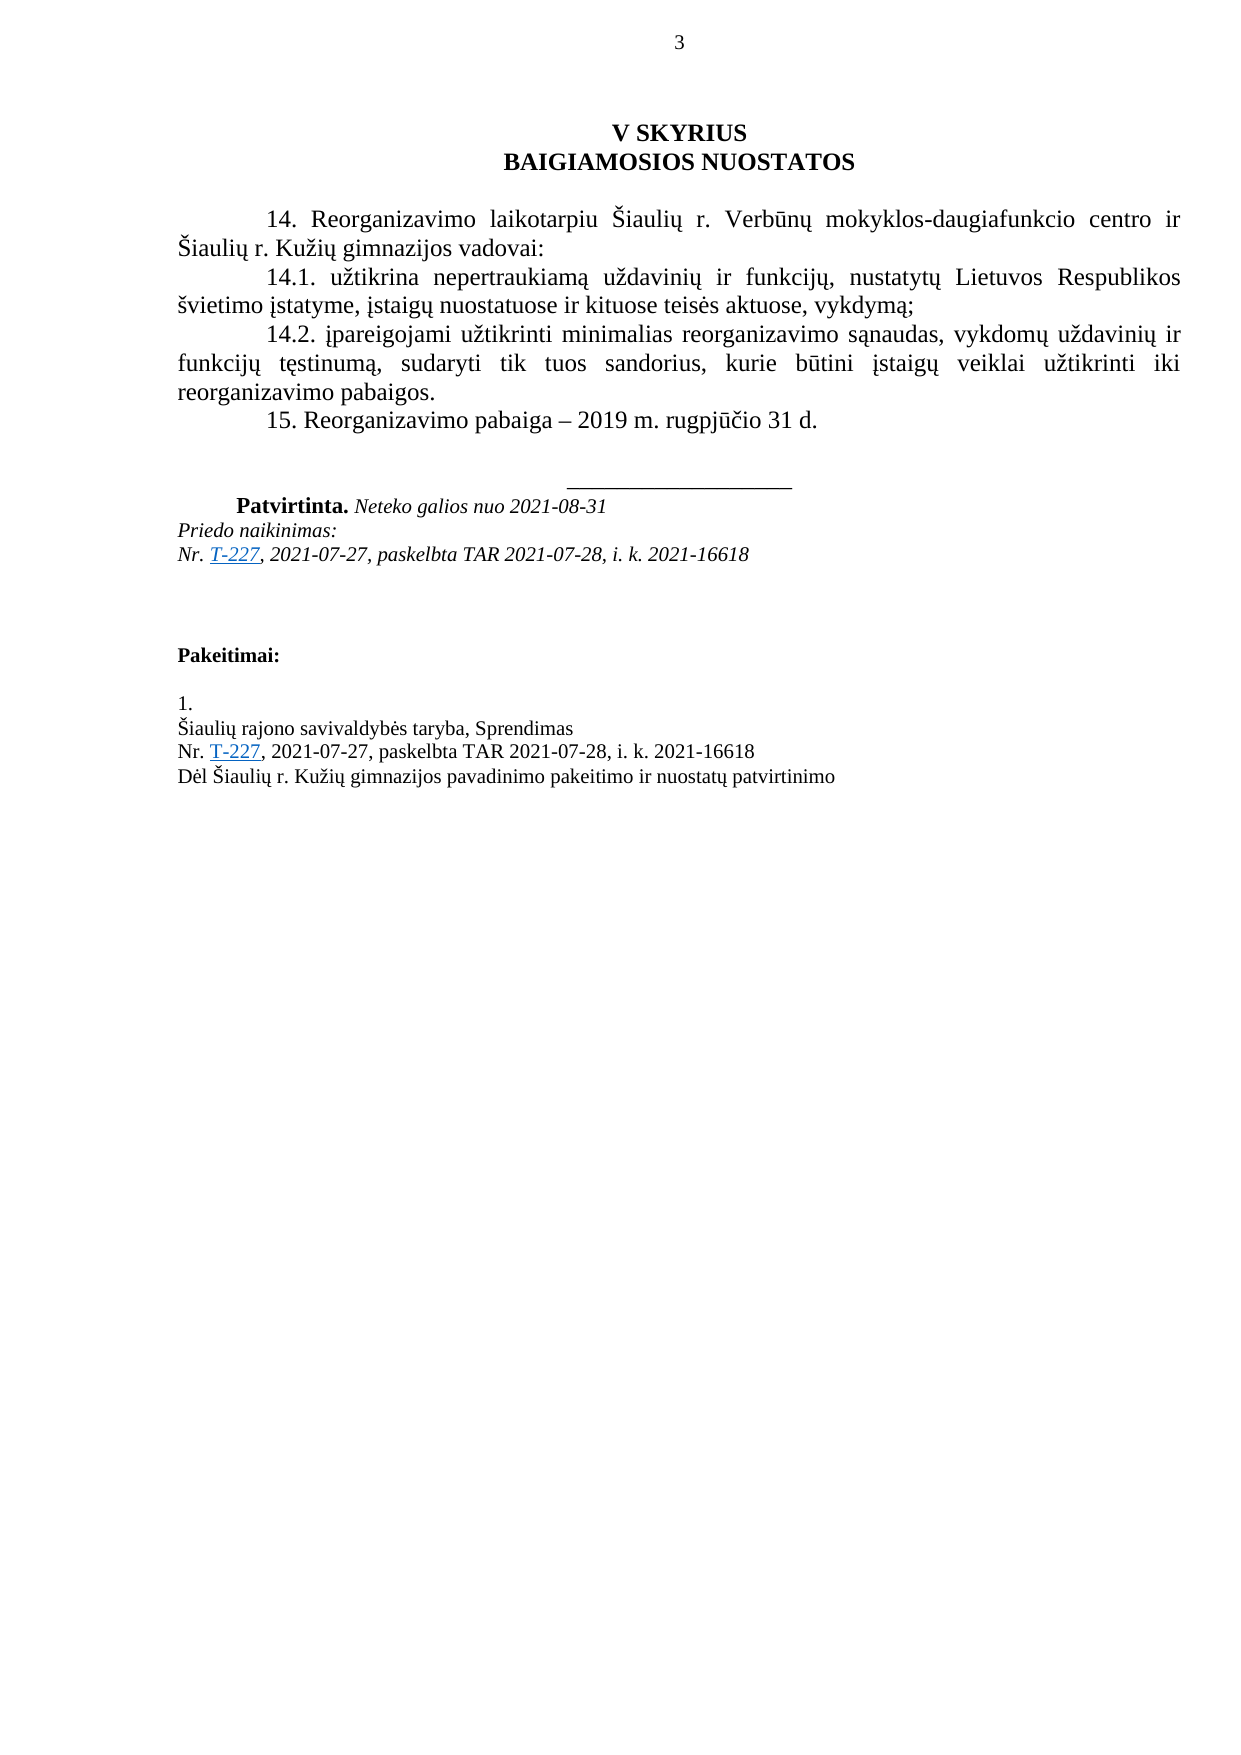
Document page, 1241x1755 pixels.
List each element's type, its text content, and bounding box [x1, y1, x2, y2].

text Dėl Šiaulių r. Kužių gimnazijos pavadinimo pakeitimo ir nuostatų patvirtinimo [177, 763, 1181, 788]
text Priedo naikinimas: [177, 518, 1181, 542]
text Šiaulių rajono savivaldybės taryba, Sprendimas [177, 715, 1181, 739]
text 14.2. įpareigojami užtikrinti minimalias reorganizavimo sąnaudas, vykdomų uždavinių ir funkcijų tęstinumą, sudaryti tik tuos sandorius, kurie būtini įstaigų veiklai užtikrinti iki reorganizavimo pabaigos. [177, 319, 1181, 406]
text 14.1. užtikrina nepertraukiamą uždavinių ir funkcijų, nustatytų Lietuvos Respublikos švietimo įstatyme, įstaigų nuostatuose ir kituose teisės aktuose, vykdymą; [177, 262, 1181, 319]
text V SKYRIUS [177, 118, 1181, 147]
text Nr. T-227, 2021-07-27, paskelbta TAR 2021-07-28, i. k. 2021-16618 [177, 542, 1181, 566]
text 15. Reorganizavimo pabaiga – 2019 m. rugpjūčio 31 d. [177, 406, 1181, 434]
text Patvirtinta. Neteko galios nuo 2021-08-31 [177, 492, 1181, 518]
text Pakeitimai: [177, 643, 1181, 667]
text 1. [177, 691, 1181, 715]
text Nr. T-227, 2021-07-27, paskelbta TAR 2021-07-28, i. k. 2021-16618 [177, 739, 1181, 763]
text __________________ [177, 463, 1181, 492]
text 14. Reorganizavimo laikotarpiu Šiaulių r. Verbūnų mokyklos-daugiafunkcio centro ir Šiaulių r. Kužių gimnazijos vadovai: [177, 204, 1181, 262]
text BAIGIAMOSIOS NUOSTATOS [177, 147, 1181, 176]
